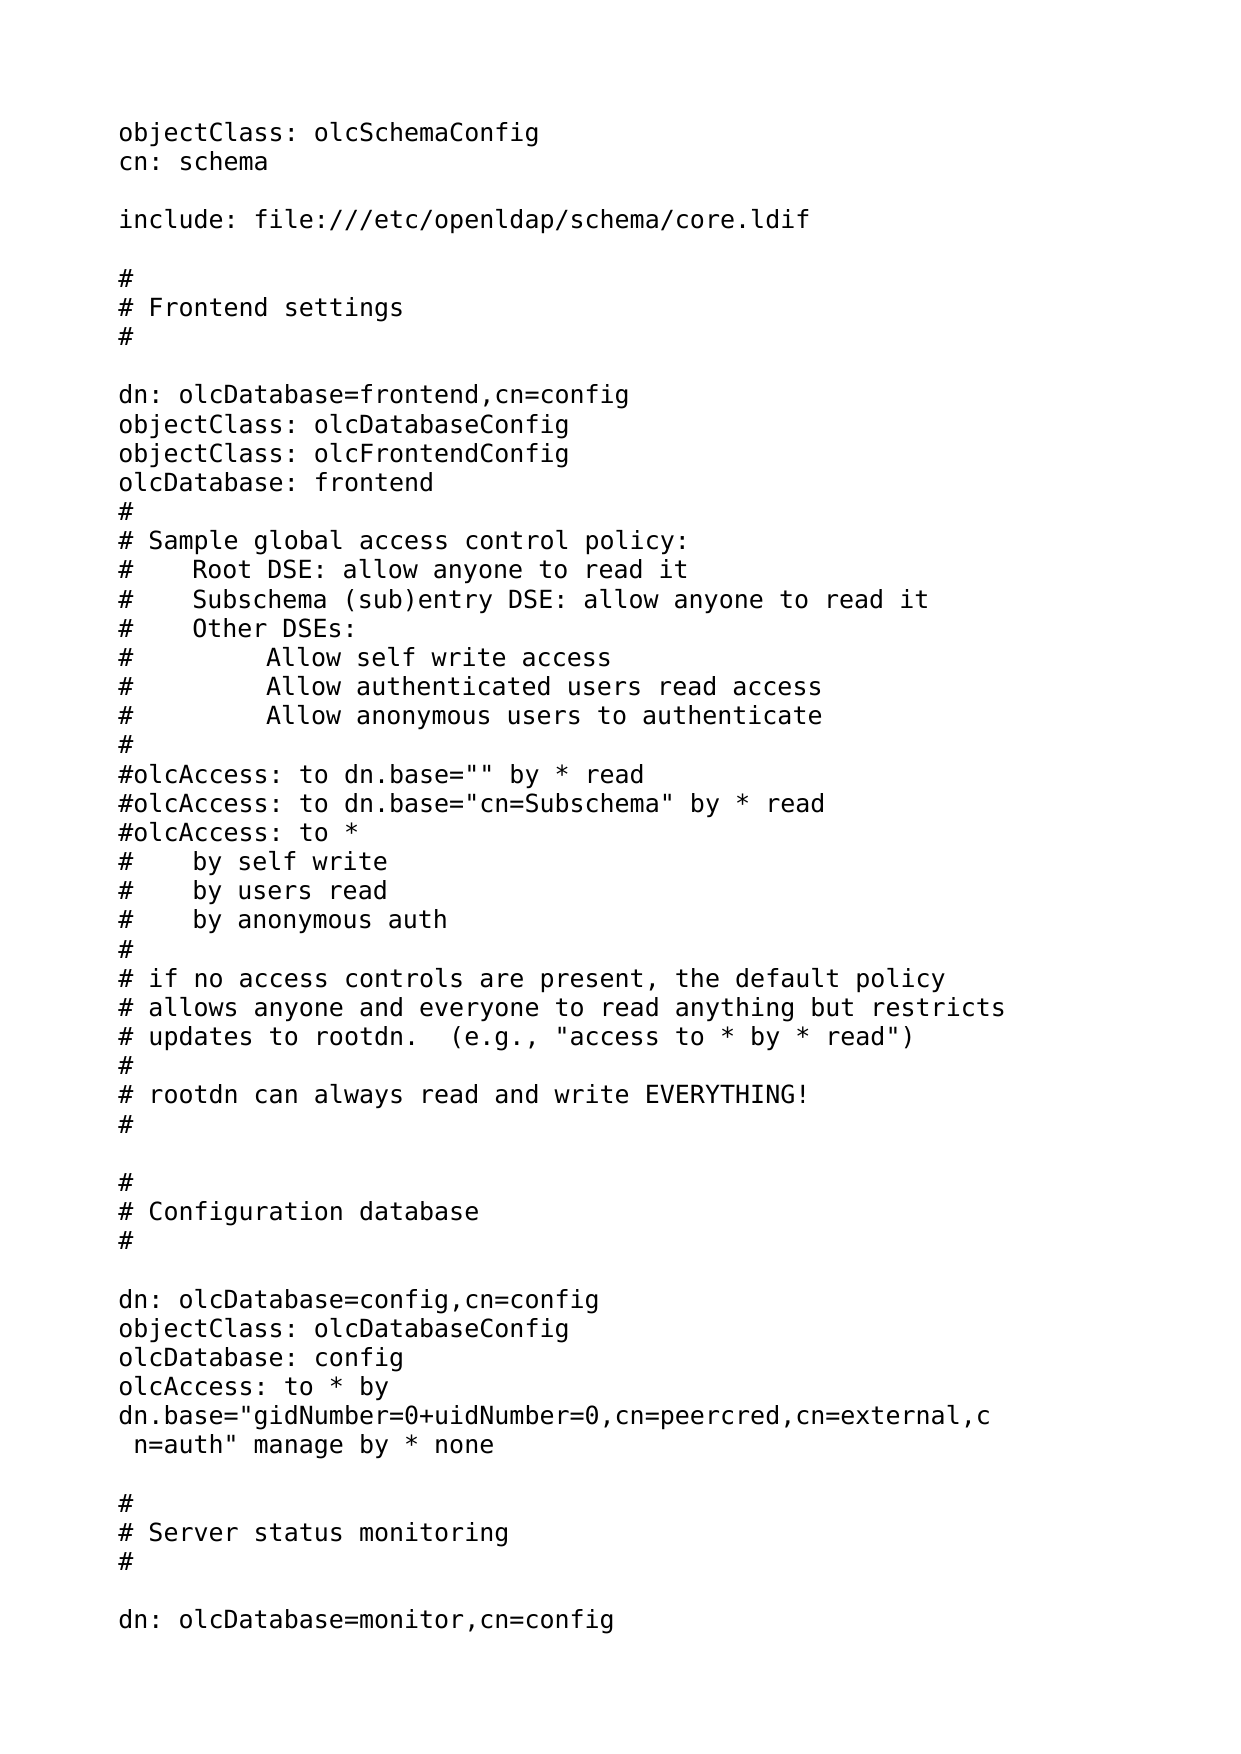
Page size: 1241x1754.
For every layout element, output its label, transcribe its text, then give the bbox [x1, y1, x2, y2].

text objectClass: olcSchemaConfig cn: schema include: file:///etc/openldap/schema/core.ldif # # Frontend settings # dn: olcDatabase=frontend,cn=config objectClass: olcDatabaseConfig objectClass: olcFrontendConfig olcDatabase: frontend # # Sample global access control policy: # Root DSE: allow anyone to read it # Subschema (sub)entry DSE: allow anyone to read it # Other DSEs: # Allow self write access # Allow authenticated users read access # Allow anonymous users to authenticate # #olcAccess: to dn.base="" by * read #olcAccess: to dn.base="cn=Subschema" by * read #olcAccess: to * # by self write # by users read # by anonymous auth # # if no access controls are present, the default policy # allows anyone and everyone to read anything but restricts # updates to rootdn. (e.g., "access to * by * read") # # rootdn can always read and write EVERYTHING! # # # Configuration database # dn: olcDatabase=config,cn=config objectClass: olcDatabaseConfig olcDatabase: config olcAccess: to * by dn.base="gidNumber=0+uidNumber=0,cn=peercred,cn=external,c n=auth" manage by * none # # Server status monitoring # dn: olcDatabase=monitor,cn=config [118, 118, 1122, 1635]
